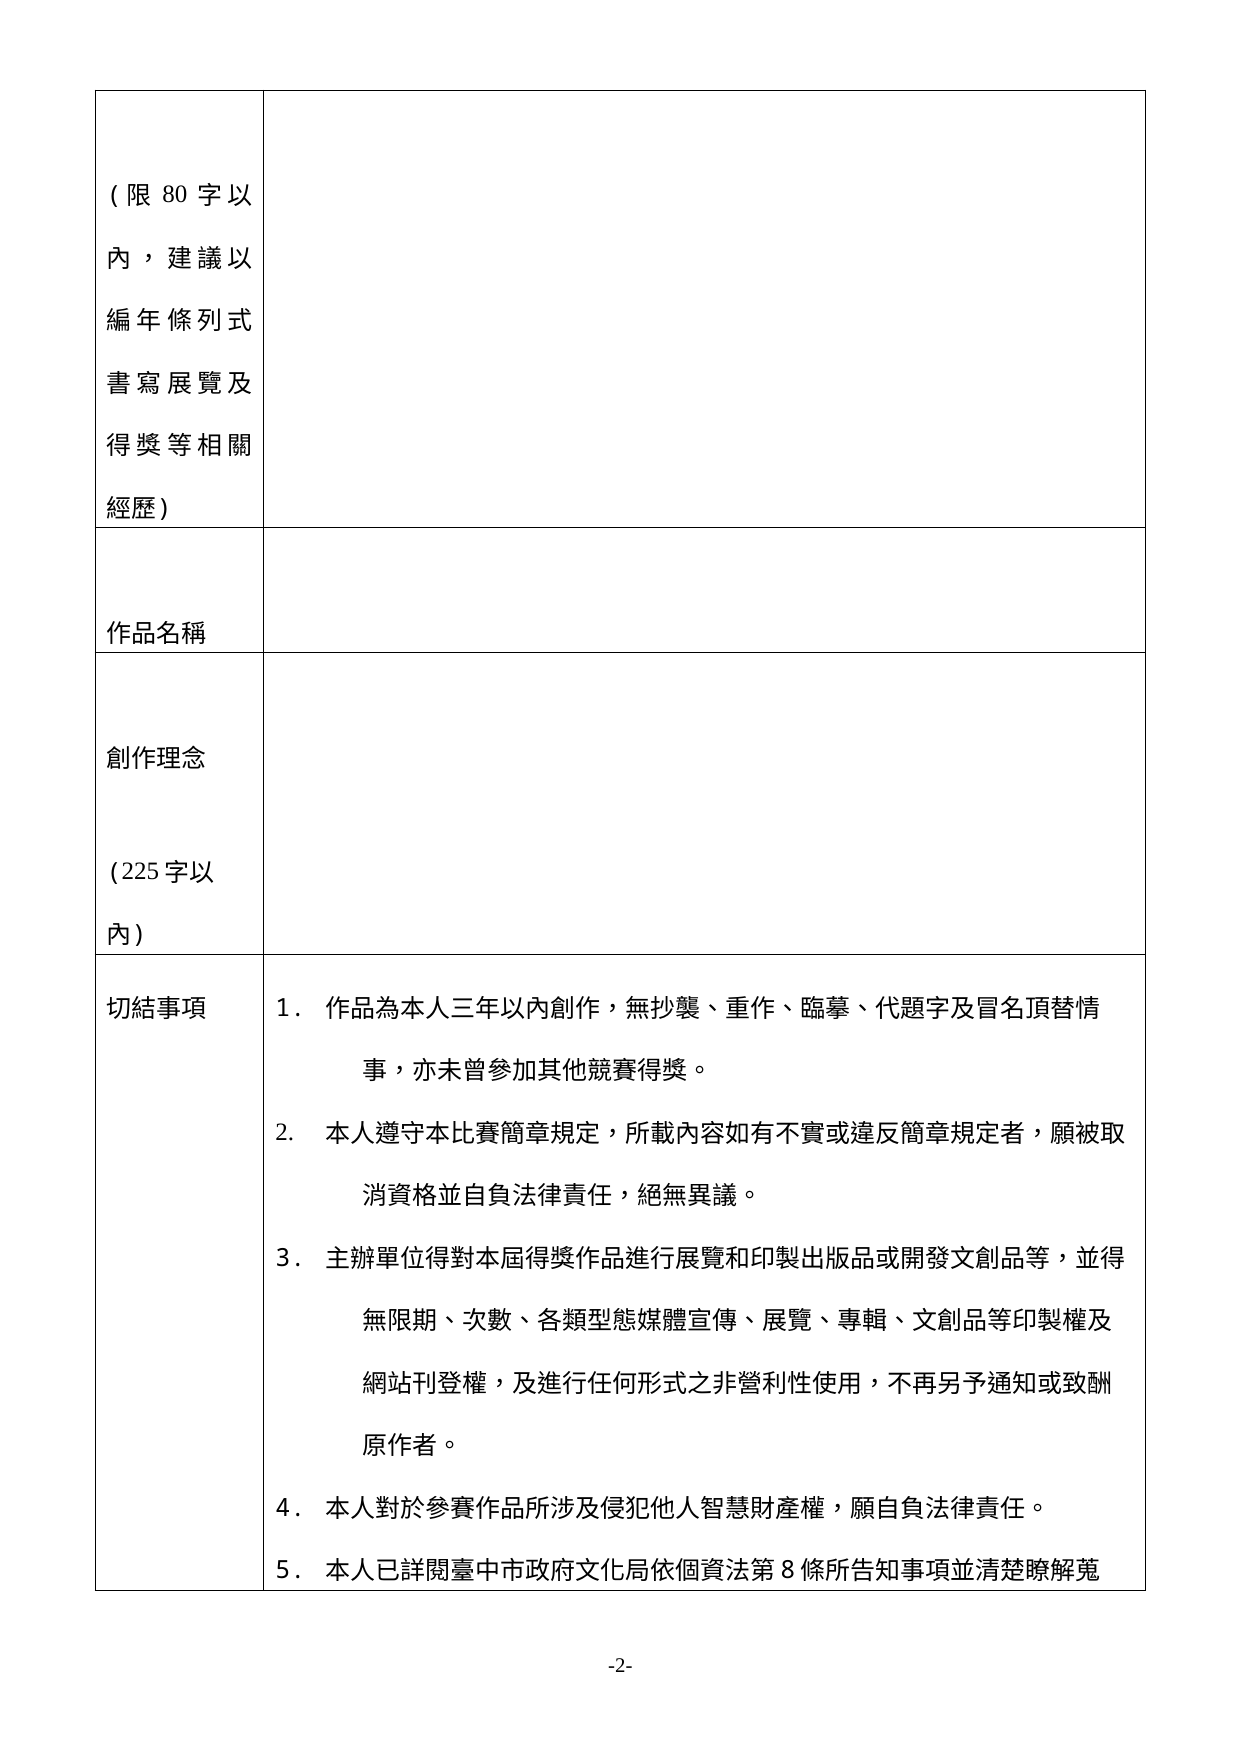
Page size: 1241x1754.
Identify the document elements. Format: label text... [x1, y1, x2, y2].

table_cell 切結事項 [96, 955, 263, 1589]
table_cell (限80字以內，建議以編年條列式書寫展覽及得獎等相關經歷) [96, 91, 263, 527]
table_cell [264, 91, 1145, 527]
table_cell 創作理念 (225字以內) [96, 653, 263, 953]
table_cell [264, 528, 1145, 652]
table_cell 作品名稱 [96, 528, 263, 652]
table_cell 作品為本人三年以內創作，無抄襲、重作、臨摹、代題字及冒名頂替情事，亦未曾參加其他競賽得獎。 本人遵守本比賽簡章規定，所載內容如有不實或違反簡章規定者，願被取消資格並自負法律責任，絕無異議。 主辦單位得對本屆得獎作品進行展覽和印製出版品或開發文創品等，並得無限期、次數、各類型態媒體宣傳、展覽、專輯、文創品等印製權及網站刊登權，及進行任何形式之非營利性使用，不再另予通知或致酬原作者。 本人對於參賽作品所涉及侵犯他人智慧財產權，願自負法律責任。 本人已詳閱臺中市政府文化局依個資法第8條所告知事項並清楚瞭解蒐集、處理或利用個人資料之目的及用途(於本表第二頁)。本人同意主辦單位蒐集本人提供之姓名、出生日期、地址、電話(含手機)、電子信箱等資料。 臺中市政府文化局依據個人資料保護法（以下稱個資法）第8條規定，應向臺端告知下列事項，請臺端詳閱： 蒐集之目的：適用於臺端參與本局本活動所涉及個人資料蒐集、處理與利用行為。 蒐集之個人資料類別：臺端於本局本活動報名表及公文往來期間所產生屬於個資法第2 條所定義之「個人資料」。 個人資料利用之期間、地區、對象及方式： 期間：個人資料蒐集之特定目的存續期間、依相關法令或契約約定資料之保存所訂保存年限（如：檔案法等）或本局因執行公務所必須之保存期間。 地區：本國。 對象： 1.臺中市政府及其所屬機關。 2.配合依法調查之機關。 3.配合主管機關依職權或職務需要之調查或使用。 4.基於善意相信揭露個人資料為法律所必需。 5.臺端於本局本活動之所為，已違反簡章內容，損害本局或他人權益，本局揭露個人資料係為採取法律行為所必要者。 6.有利於臺端權益。 7.經臺端書面同意。 8.基於委外契約關係，本局依約履行提供個人資料義務。 方式：以自動化機器或其他非自動化之利用方式。 依據個資法第三條規定，臺端得以書面或致電本局保有臺端之個人資料得行使下列權利： 得向本局查詢、請求閱覽或請求製給複製本，而本局依法得酌收必要成本費用。 得向本局請求補充或更正，惟依法臺端應為適當之釋明。 得向本局請求停止蒐集、處理或利用及請求刪除，惟依法本局因執行業務所必須者，得不依臺端請求為之。 臺端得自由選擇是否提供相關個人資料：臺端得自由選擇是否提供相關個人資料，惟臺端若拒絕提供相關個人資料，本局將無法進行必要之審核及處理作業，致無法提供臺端相關服務。 [264, 955, 1145, 1589]
table_cell [264, 653, 1145, 953]
